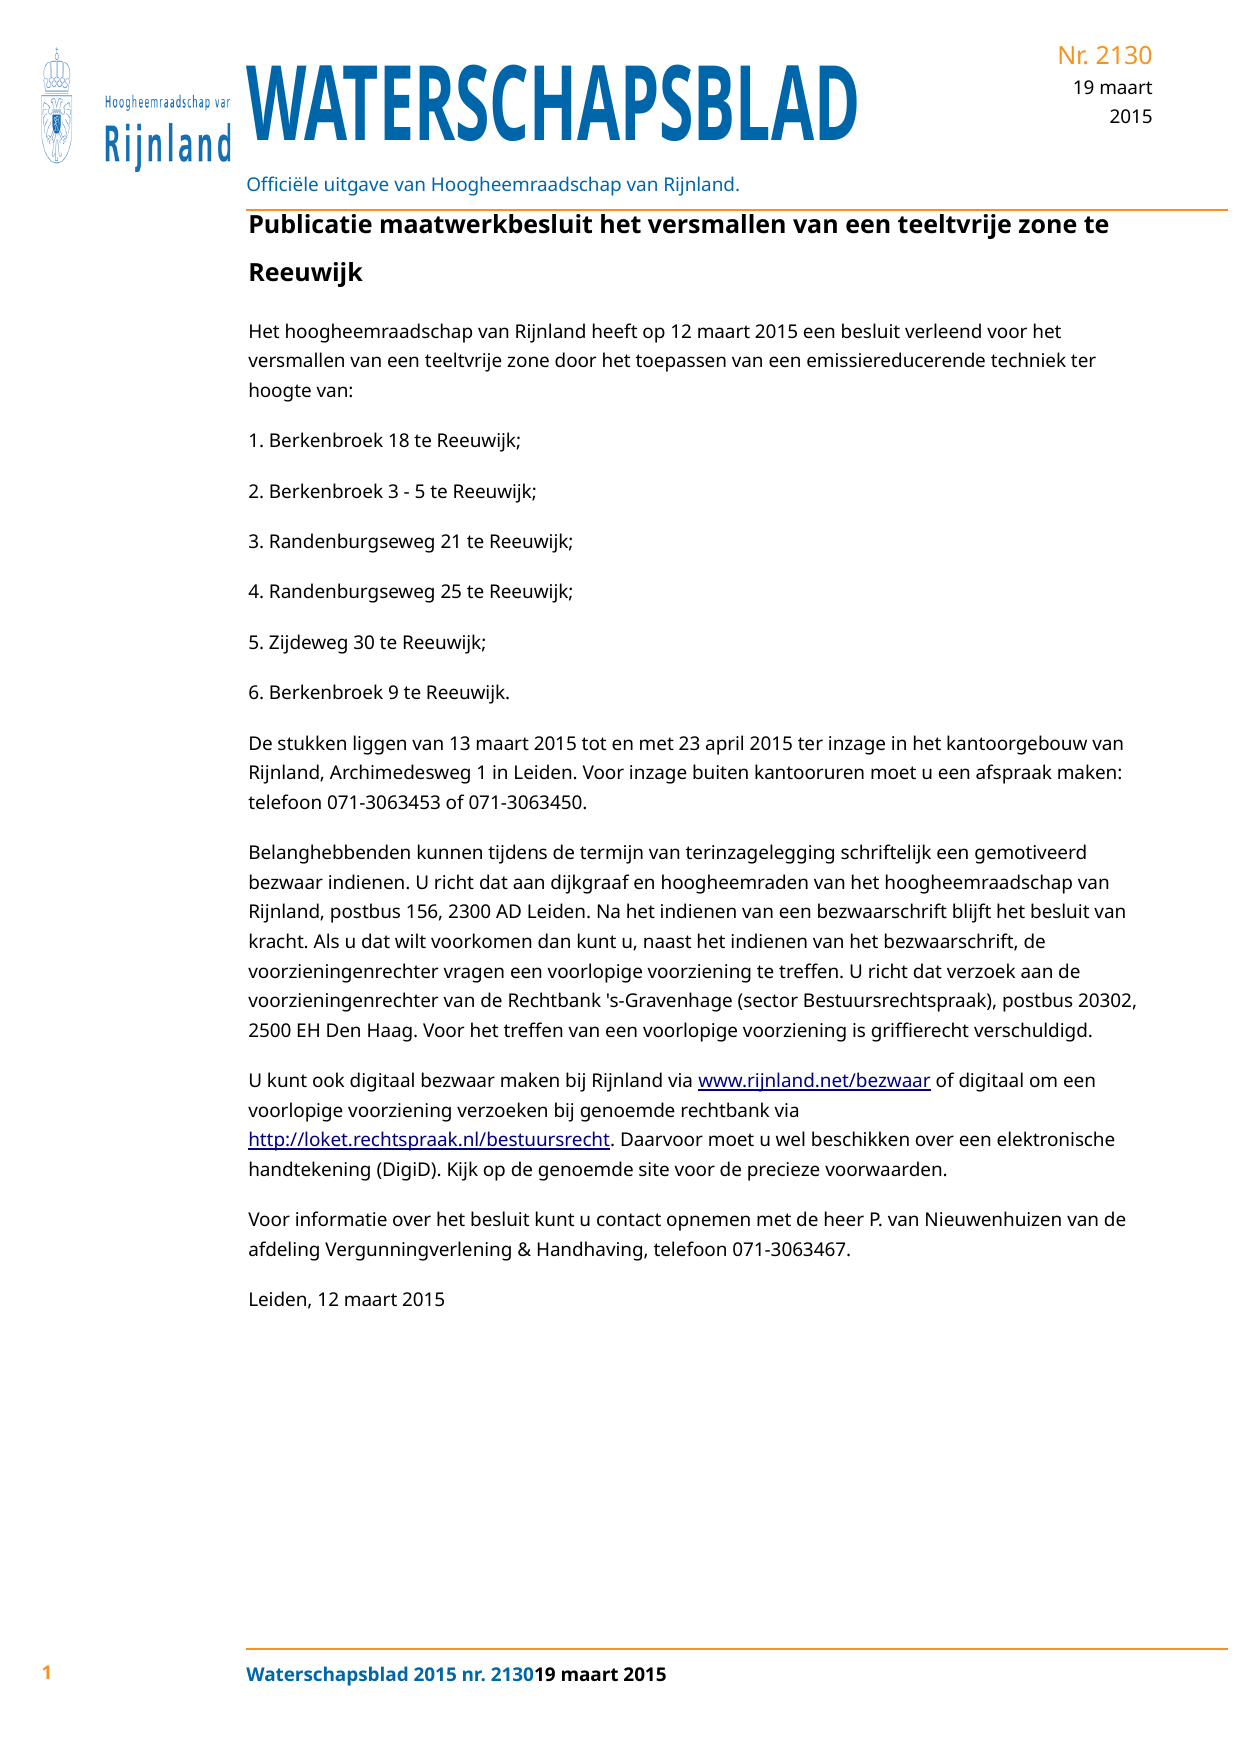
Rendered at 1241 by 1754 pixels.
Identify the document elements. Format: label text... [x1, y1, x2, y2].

text 4. Randenburgseweg 25 te Reeuwijk; [248, 579, 1152, 604]
text Belanghebbenden kunnen tijdens de termijn van terinzagelegging schriftelijk een gemotiveerd bezwaar indienen. U richt dat aan dijkgraaf en hoogheemraden van het hoogheemraadschap van Rijnland, postbus 156, 2300 AD Leiden. Na het indienen van een bezwaarschrift blijft het besluit van kracht. Als u dat wilt voorkomen dan kunt u, naast het indienen van het bezwaarschrift, de voorzieningenrechter vragen een voorlopige voorziening te treffen. U richt dat verzoek aan de voorzieningenrechter van de Rechtbank 's-Gravenhage (sector Bestuursrechtspraak), postbus 20302, 2500 EH Den Haag. Voor het treffen van een voorlopige voorziening is griffierecht verschuldigd. [248, 839, 1152, 1043]
text U kunt ook digitaal bezwaar maken bij Rijnland via www.rijnland.net/bezwaar of digitaal om een voorlopige voorziening verzoeken bij genoemde rechtbank via http://loket.rechtspraak.nl/bestuursrecht. Daarvoor moet u wel beschikken over een elektronische handtekening (DigiD). Kijk op de genoemde site voor de precieze voorwaarden. [248, 1067, 1152, 1182]
text Leiden, 12 maart 2015 [248, 1287, 1152, 1312]
text 6. Berkenbroek 9 te Reeuwijk. [248, 679, 1152, 705]
text Publicatie maatwerkbesluit het versmallen van een teeltvrije zone te Reeuwijk [248, 211, 1152, 288]
text De stukken liggen van 13 maart 2015 tot en met 23 april 2015 ter inzage in het kantoorgebouw van Rijnland, Archimedesweg 1 in Leiden. Voor inzage buiten kantooruren moet u een afspraak maken: telefoon 071-3063453 of 071-3063450. [248, 730, 1152, 815]
text Voor informatie over het besluit kunt u contact opnemen met de heer P. van Nieuwenhuizen van de afdeling Vergunningverlening & Handhaving, telefoon 071-3063467. [248, 1207, 1152, 1262]
text 1. Berkenbroek 18 te Reeuwijk; [248, 427, 1152, 453]
text Het hoogheemraadschap van Rijnland heeft op 12 maart 2015 een besluit verleend voor het versmallen van een teeltvrije zone door het toepassen van een emissiereducerende techniek ter hoogte van: [248, 318, 1152, 403]
text 2. Berkenbroek 3 - 5 te Reeuwijk; [248, 478, 1152, 504]
picture [41, 47, 231, 172]
text 5. Zijdeweg 30 te Reeuwijk; [248, 629, 1152, 655]
text 3. Randenburgseweg 21 te Reeuwijk; [248, 528, 1152, 554]
